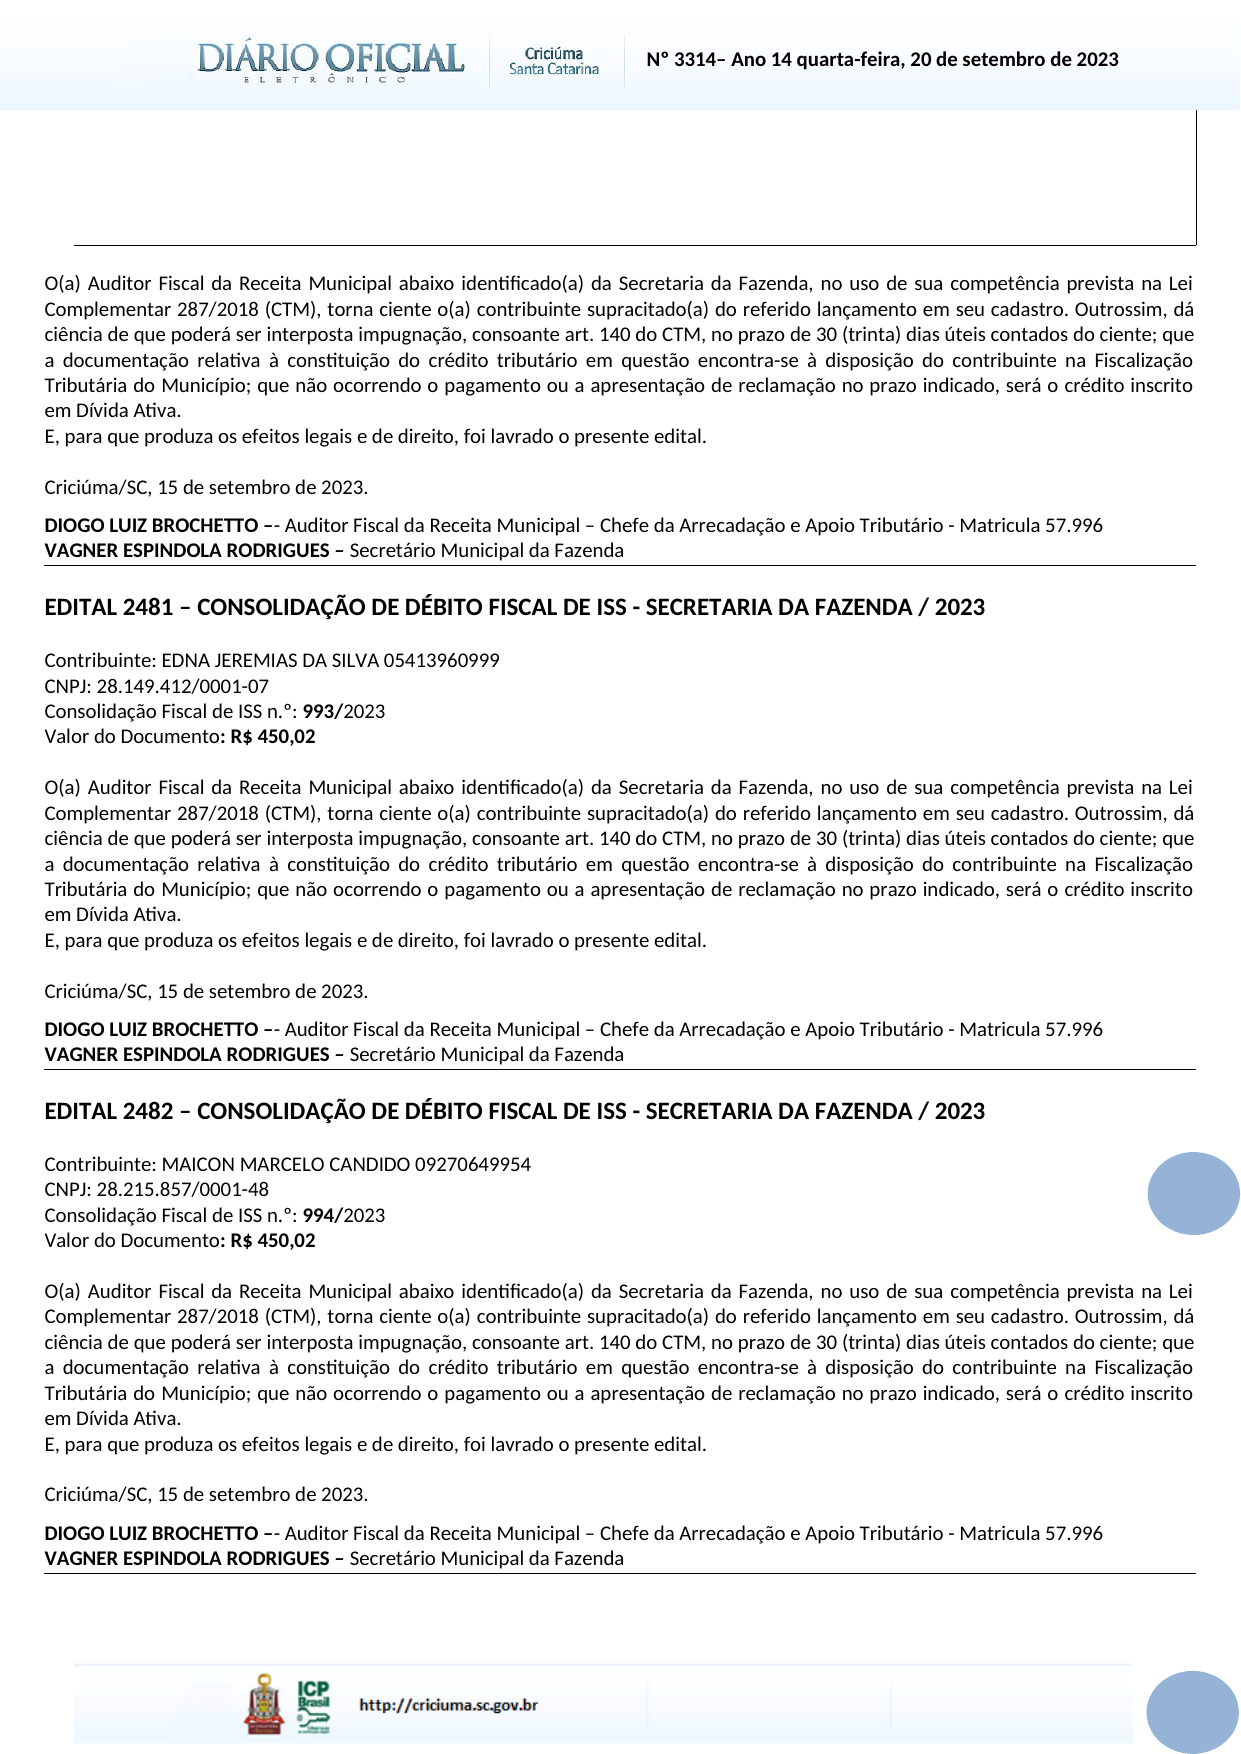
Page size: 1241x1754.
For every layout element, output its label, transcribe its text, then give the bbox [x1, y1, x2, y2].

text DIOGO LUIZ BROCHETTO –- Auditor Fiscal da Receita Municipal – Chefe da Arrecadação e Apoio Tributário - Matricula 57.996 [44, 1520, 1196, 1545]
text E, para que produza os efeitos legais e de direito, foi lavrado o presente edital. [44, 1431, 1196, 1456]
text Criciúma/SC, 15 de setembro de 2023. [44, 1482, 1196, 1507]
text Contribuinte: EDNA JEREMIAS DA SILVA 05413960999 [44, 647, 1196, 673]
text Valor do Documento: R$ 450,02 [44, 1227, 1196, 1253]
text CNPJ: 28.215.857/0001-48 [44, 1177, 1151, 1202]
text Criciúma/SC, 15 de setembro de 2023. [44, 978, 1196, 1003]
text E, para que produza os efeitos legais e de direito, foi lavrado o presente edital. [44, 423, 1196, 448]
text Contribuinte: MAICON MARCELO CANDIDO 09270649954 [44, 1151, 1196, 1177]
text O(a) Auditor Fiscal da Receita Municipal abaixo identificado(a) da Secretaria da Fazenda, no uso de sua competência prevista na Lei Complementar 287/2018 (CTM), torna ciente o(a) contribuinte supracitado(a) do referido lançamento em seu cadastro. Outrossim, dá ciência de que poderá ser interposta impugnação, consoante art. 140 do CTM, no prazo de 30 (trinta) dias úteis contados do ciente; que a documentação relativa à constituição do crédito tributário em questão encontra-se à disposição do contribuinte na Fiscalização Tributária do Município; que não ocorrendo o pagamento ou a apresentação de reclamação no prazo indicado, será o crédito inscrito em Dívida Ativa. [44, 271, 1196, 423]
text EDITAL 2482 – CONSOLIDAÇÃO DE DÉBITO FISCAL DE ISS - SECRETARIA DA FAZENDA / 2023 [44, 1095, 1196, 1126]
text O(a) Auditor Fiscal da Receita Municipal abaixo identificado(a) da Secretaria da Fazenda, no uso de sua competência prevista na Lei Complementar 287/2018 (CTM), torna ciente o(a) contribuinte supracitado(a) do referido lançamento em seu cadastro. Outrossim, dá ciência de que poderá ser interposta impugnação, consoante art. 140 do CTM, no prazo de 30 (trinta) dias úteis contados do ciente; que a documentação relativa à constituição do crédito tributário em questão encontra-se à disposição do contribuinte na Fiscalização Tributária do Município; que não ocorrendo o pagamento ou a apresentação de reclamação no prazo indicado, será o crédito inscrito em Dívida Ativa. [44, 1278, 1196, 1431]
text Valor do Documento: R$ 450,02 [44, 724, 1196, 749]
text EDITAL 2481 – CONSOLIDAÇÃO DE DÉBITO FISCAL DE ISS - SECRETARIA DA FAZENDA / 2023 [44, 591, 1196, 622]
text VAGNER ESPINDOLA RODRIGUES – Secretário Municipal da Fazenda [44, 537, 1196, 565]
text VAGNER ESPINDOLA RODRIGUES – Secretário Municipal da Fazenda [44, 1545, 1196, 1573]
text Criciúma/SC, 15 de setembro de 2023. [44, 474, 1196, 499]
text E, para que produza os efeitos legais e de direito, foi lavrado o presente edital. [44, 927, 1196, 952]
text DIOGO LUIZ BROCHETTO –- Auditor Fiscal da Receita Municipal – Chefe da Arrecadação e Apoio Tributário - Matricula 57.996 [44, 512, 1196, 537]
text VAGNER ESPINDOLA RODRIGUES – Secretário Municipal da Fazenda [44, 1041, 1196, 1069]
text DIOGO LUIZ BROCHETTO –- Auditor Fiscal da Receita Municipal – Chefe da Arrecadação e Apoio Tributário - Matricula 57.996 [44, 1016, 1196, 1041]
text O(a) Auditor Fiscal da Receita Municipal abaixo identificado(a) da Secretaria da Fazenda, no uso de sua competência prevista na Lei Complementar 287/2018 (CTM), torna ciente o(a) contribuinte supracitado(a) do referido lançamento em seu cadastro. Outrossim, dá ciência de que poderá ser interposta impugnação, consoante art. 140 do CTM, no prazo de 30 (trinta) dias úteis contados do ciente; que a documentação relativa à constituição do crédito tributário em questão encontra-se à disposição do contribuinte na Fiscalização Tributária do Município; que não ocorrendo o pagamento ou a apresentação de reclamação no prazo indicado, será o crédito inscrito em Dívida Ativa. [44, 774, 1196, 927]
text Consolidação Fiscal de ISS n.º: 994/2023 [44, 1202, 1165, 1227]
text CNPJ: 28.149.412/0001-07 [44, 673, 1196, 698]
text Consolidação Fiscal de ISS n.º: 993/2023 [44, 698, 1196, 724]
